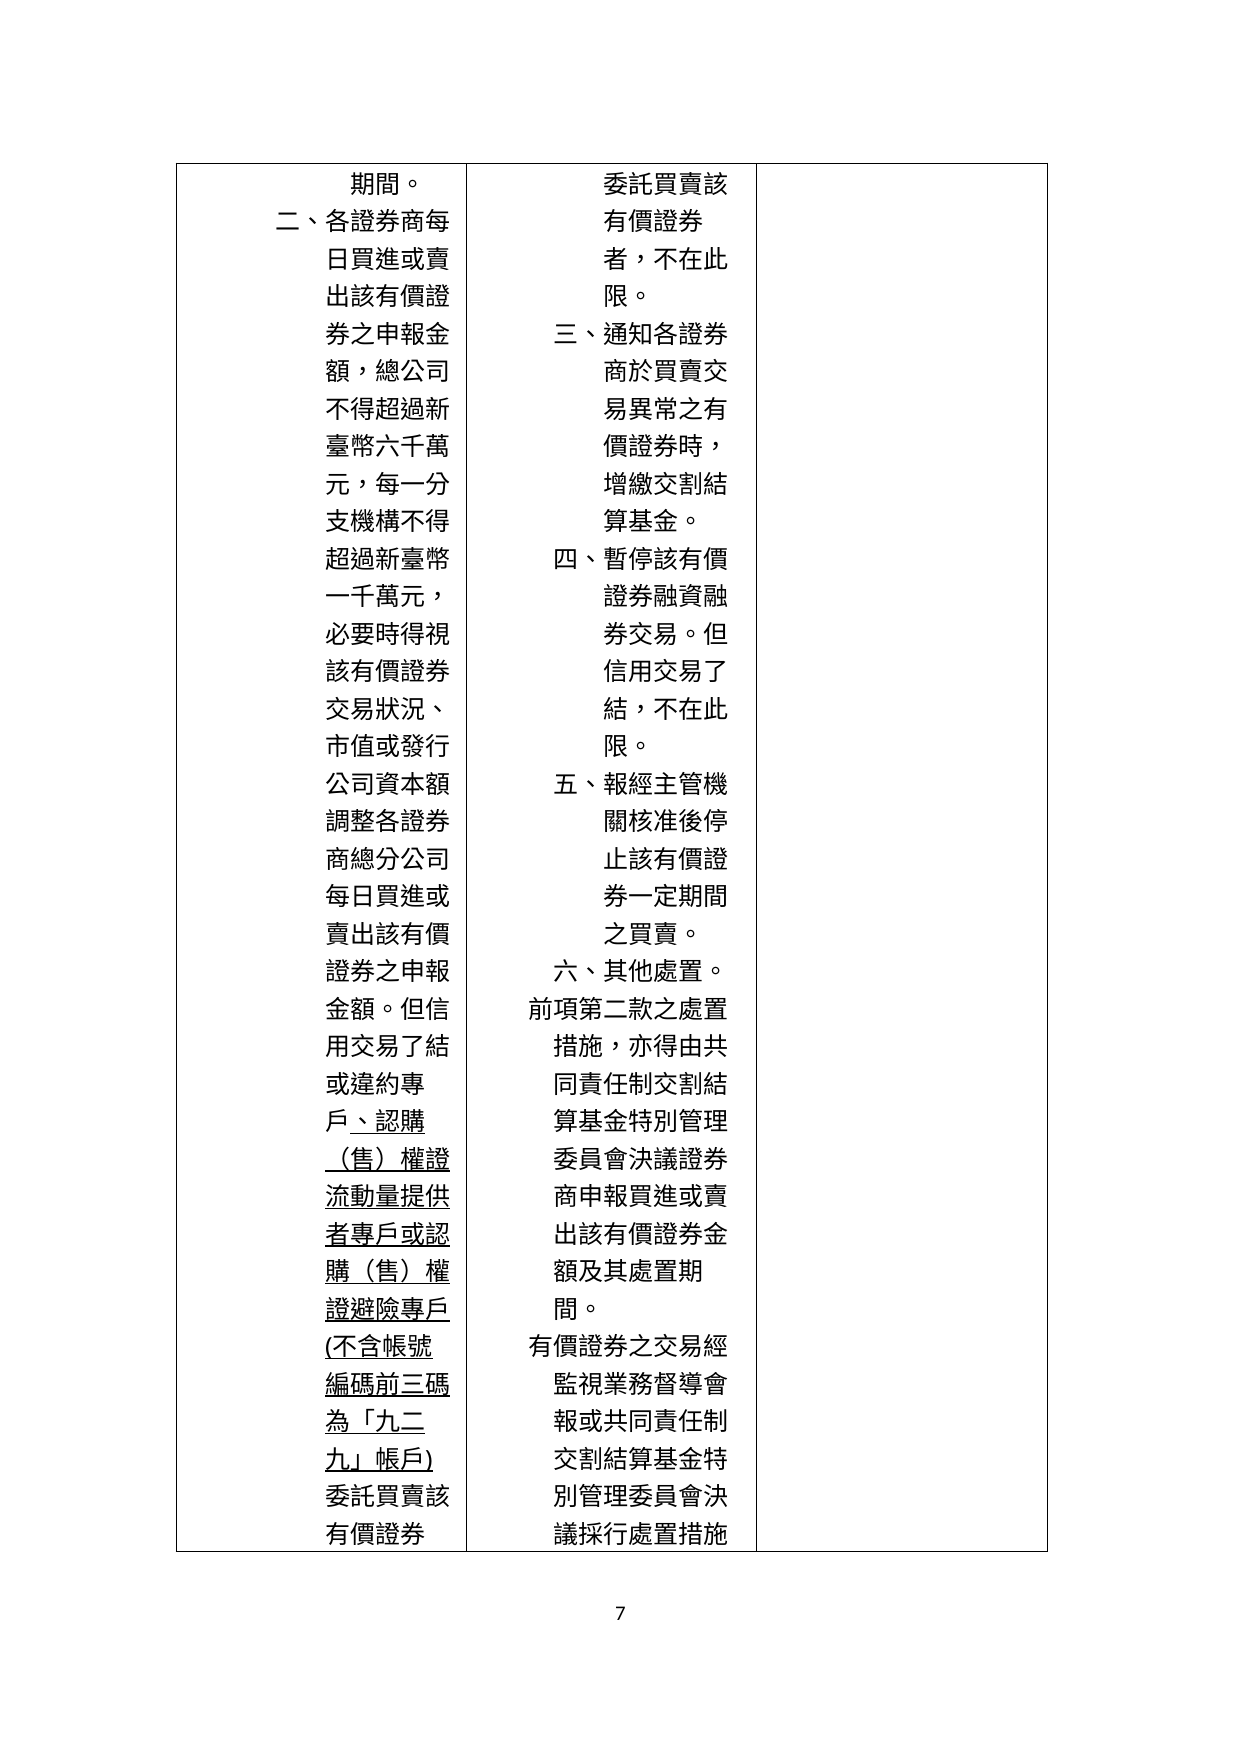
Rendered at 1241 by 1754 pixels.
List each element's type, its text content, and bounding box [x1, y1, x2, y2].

table_cell 期間。 二、各證券商每日買進或賣出該有價證券之申報金額，總公司不得超過新臺幣六千萬元，每一分支機構不得超過新臺幣一千萬元，必要時得視該有價證券交易狀況、市值或發行公司資本額調整各證券商總分公司每日買進或賣出該有價證券之申報金額。但信用交易了結或違約專戶、認購（售）權證流動量提供者專戶或認購（售）權證避險專戶(不含帳號編碼前三碼為「九二九」帳戶)委託買賣該有價證券 [177, 164, 466, 1551]
table_cell 委託買賣該有價證券者，不在此限。 三、通知各證券商於買賣交易異常之有價證券時，增繳交割結算基金。 四、暫停該有價證券融資融券交易。但信用交易了結，不在此限。 五、報經主管機關核准後停止該有價證券一定期間之買賣。 六、其他處置。 前項第二款之處置措施，亦得由共同責任制交割結算基金特別管理委員會決議證券商申報買進或賣出該有價證券金額及其處置期間。 有價證券之交易經監視業務督導會報或共同責任制交割結算基金特別管理委員會決議採行處置措施 [467, 164, 756, 1551]
table_cell [757, 164, 1047, 1551]
